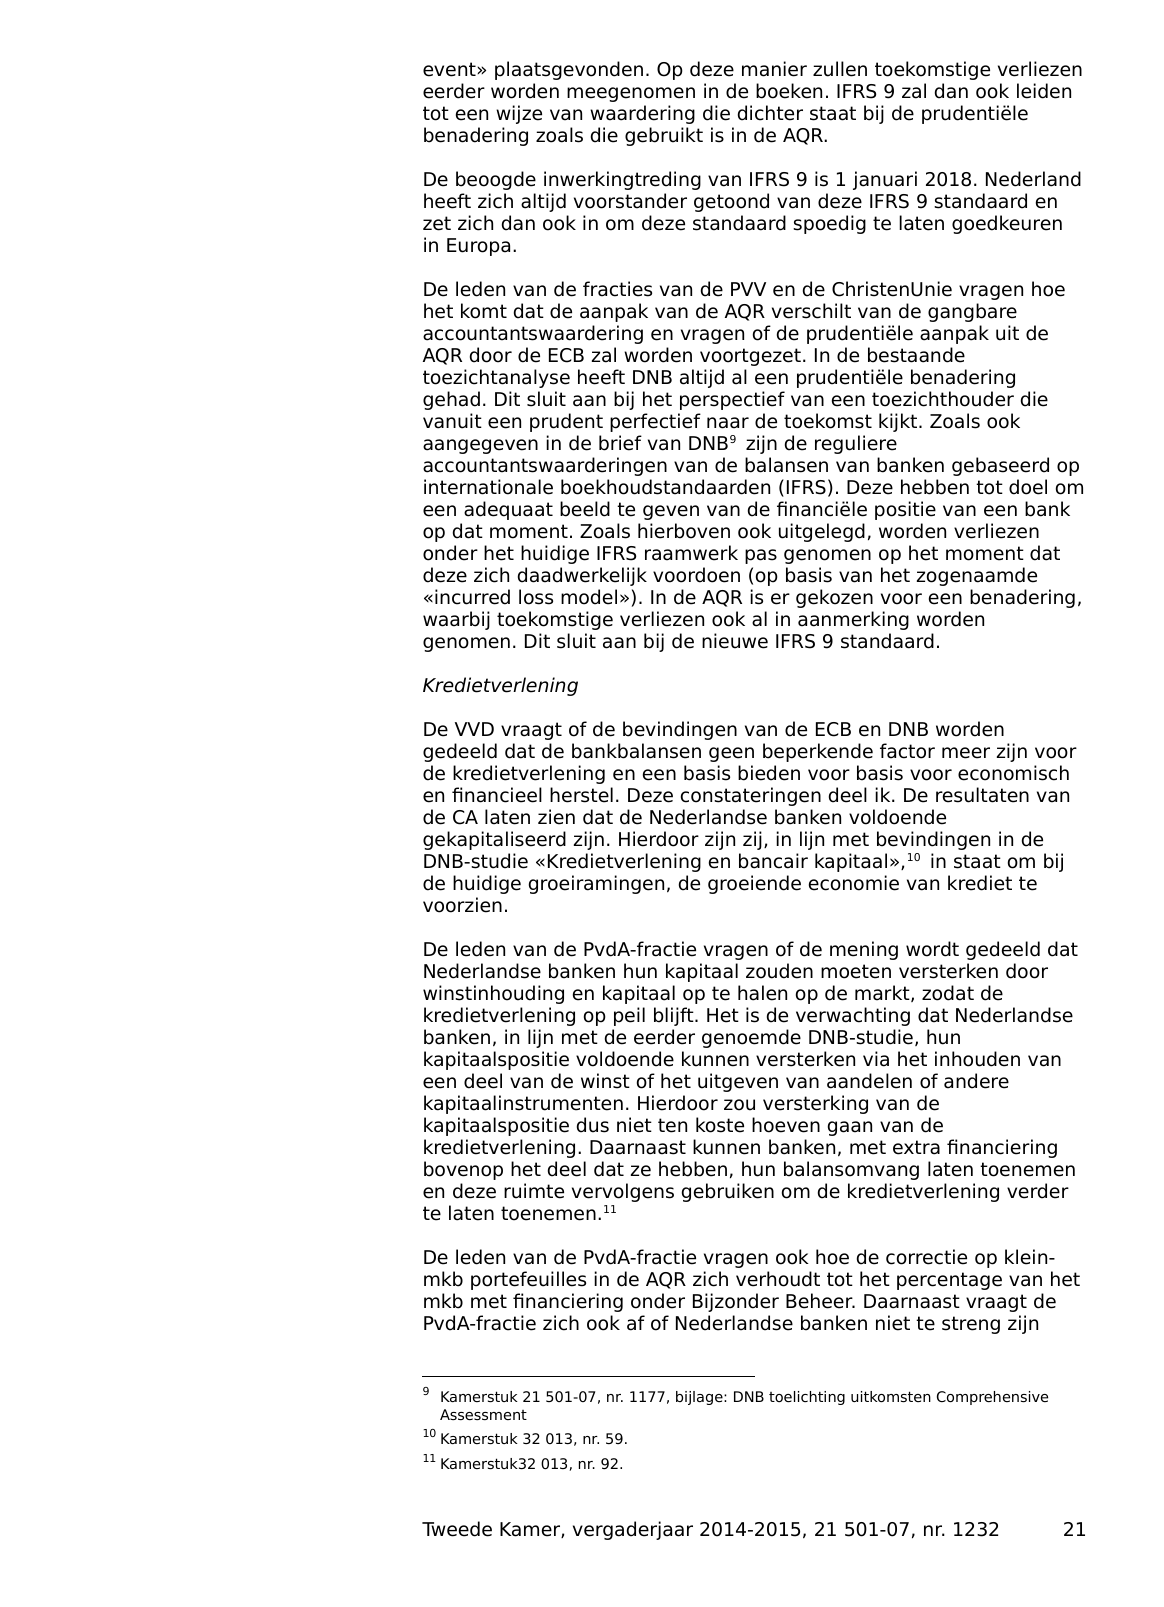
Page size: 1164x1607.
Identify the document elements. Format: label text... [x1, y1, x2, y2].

subtitle Kredietverlening [422, 675, 1087, 697]
text De leden van de PvdA-fractie vragen ook hoe de correctie op klein-mkb portefeuilles in de AQR zich verhoudt tot het percentage van het mkb met financiering onder Bijzonder Beheer. Daarnaast vraagt de PvdA-fractie zich ook af of Nederlandse banken niet te streng zijn [422, 1247, 1087, 1335]
text event» plaatsgevonden. Op deze manier zullen toekomstige verliezen eerder worden meegenomen in de boeken. IFRS 9 zal dan ook leiden tot een wijze van waardering die dichter staat bij de prudentiële benadering zoals die gebruikt is in de AQR. [422, 59, 1087, 147]
text De leden van de fracties van de PVV en de ChristenUnie vragen hoe het komt dat de aanpak van de AQR verschilt van de gangbare accountantswaardering en vragen of de prudentiële aanpak uit de AQR door de ECB zal worden voortgezet. In de bestaande toezichtanalyse heeft DNB altijd al een prudentiële benadering gehad. Dit sluit aan bij het perspectief van een toezichthouder die vanuit een prudent perfectief naar de toekomst kijkt. Zoals ook aangegeven in de brief van DNB zijn de reguliere accountantswaarderingen van de balansen van banken gebaseerd op internationale boekhoudstandaarden (IFRS). Deze hebben tot doel om een adequaat beeld te geven van de financiële positie van een bank op dat moment. Zoals hierboven ook uitgelegd, worden verliezen onder het huidige IFRS raamwerk pas genomen op het moment dat deze zich daadwerkelijk voordoen (op basis van het zogenaamde «incurred loss model»). In de AQR is er gekozen voor een benadering, waarbij toekomstige verliezen ook al in aanmerking worden genomen. Dit sluit aan bij de nieuwe IFRS 9 standaard. [422, 279, 1087, 653]
text De VVD vraagt of de bevindingen van de ECB en DNB worden gedeeld dat de bankbalansen geen beperkende factor meer zijn voor de kredietverlening en een basis bieden voor basis voor economisch en financieel herstel. Deze constateringen deel ik. De resultaten van de CA laten zien dat de Nederlandse banken voldoende gekapitaliseerd zijn. Hierdoor zijn zij, in lijn met bevindingen in de DNB-studie «Kredietverlening en bancair kapitaal», in staat om bij de huidige groeiramingen, de groeiende economie van krediet te voorzien. [422, 719, 1087, 917]
text Kamerstuk32 013, nr. 92. [422, 1452, 1087, 1474]
text De leden van de PvdA-fractie vragen of de mening wordt gedeeld dat Nederlandse banken hun kapitaal zouden moeten versterken door winstinhouding en kapitaal op te halen op de markt, zodat de kredietverlening op peil blijft. Het is de verwachting dat Nederlandse banken, in lijn met de eerder genoemde DNB-studie, hun kapitaalspositie voldoende kunnen versterken via het inhouden van een deel van de winst of het uitgeven van aandelen of andere kapitaalinstrumenten. Hierdoor zou versterking van de kapitaalspositie dus niet ten koste hoeven gaan van de kredietverlening. Daarnaast kunnen banken, met extra financiering bovenop het deel dat ze hebben, hun balansomvang laten toenemen en deze ruimte vervolgens gebruiken om de kredietverlening verder te laten toenemen. [422, 939, 1087, 1225]
text Kamerstuk 21 501-07, nr. 1177, bijlage: DNB toelichting uitkomsten Comprehensive Assessment [422, 1385, 1087, 1424]
text De beoogde inwerkingtreding van IFRS 9 is 1 januari 2018. Nederland heeft zich altijd voorstander getoond van deze IFRS 9 standaard en zet zich dan ook in om deze standaard spoedig te laten goedkeuren in Europa. [422, 169, 1087, 257]
text Kamerstuk 32 013, nr. 59. [422, 1427, 1087, 1449]
